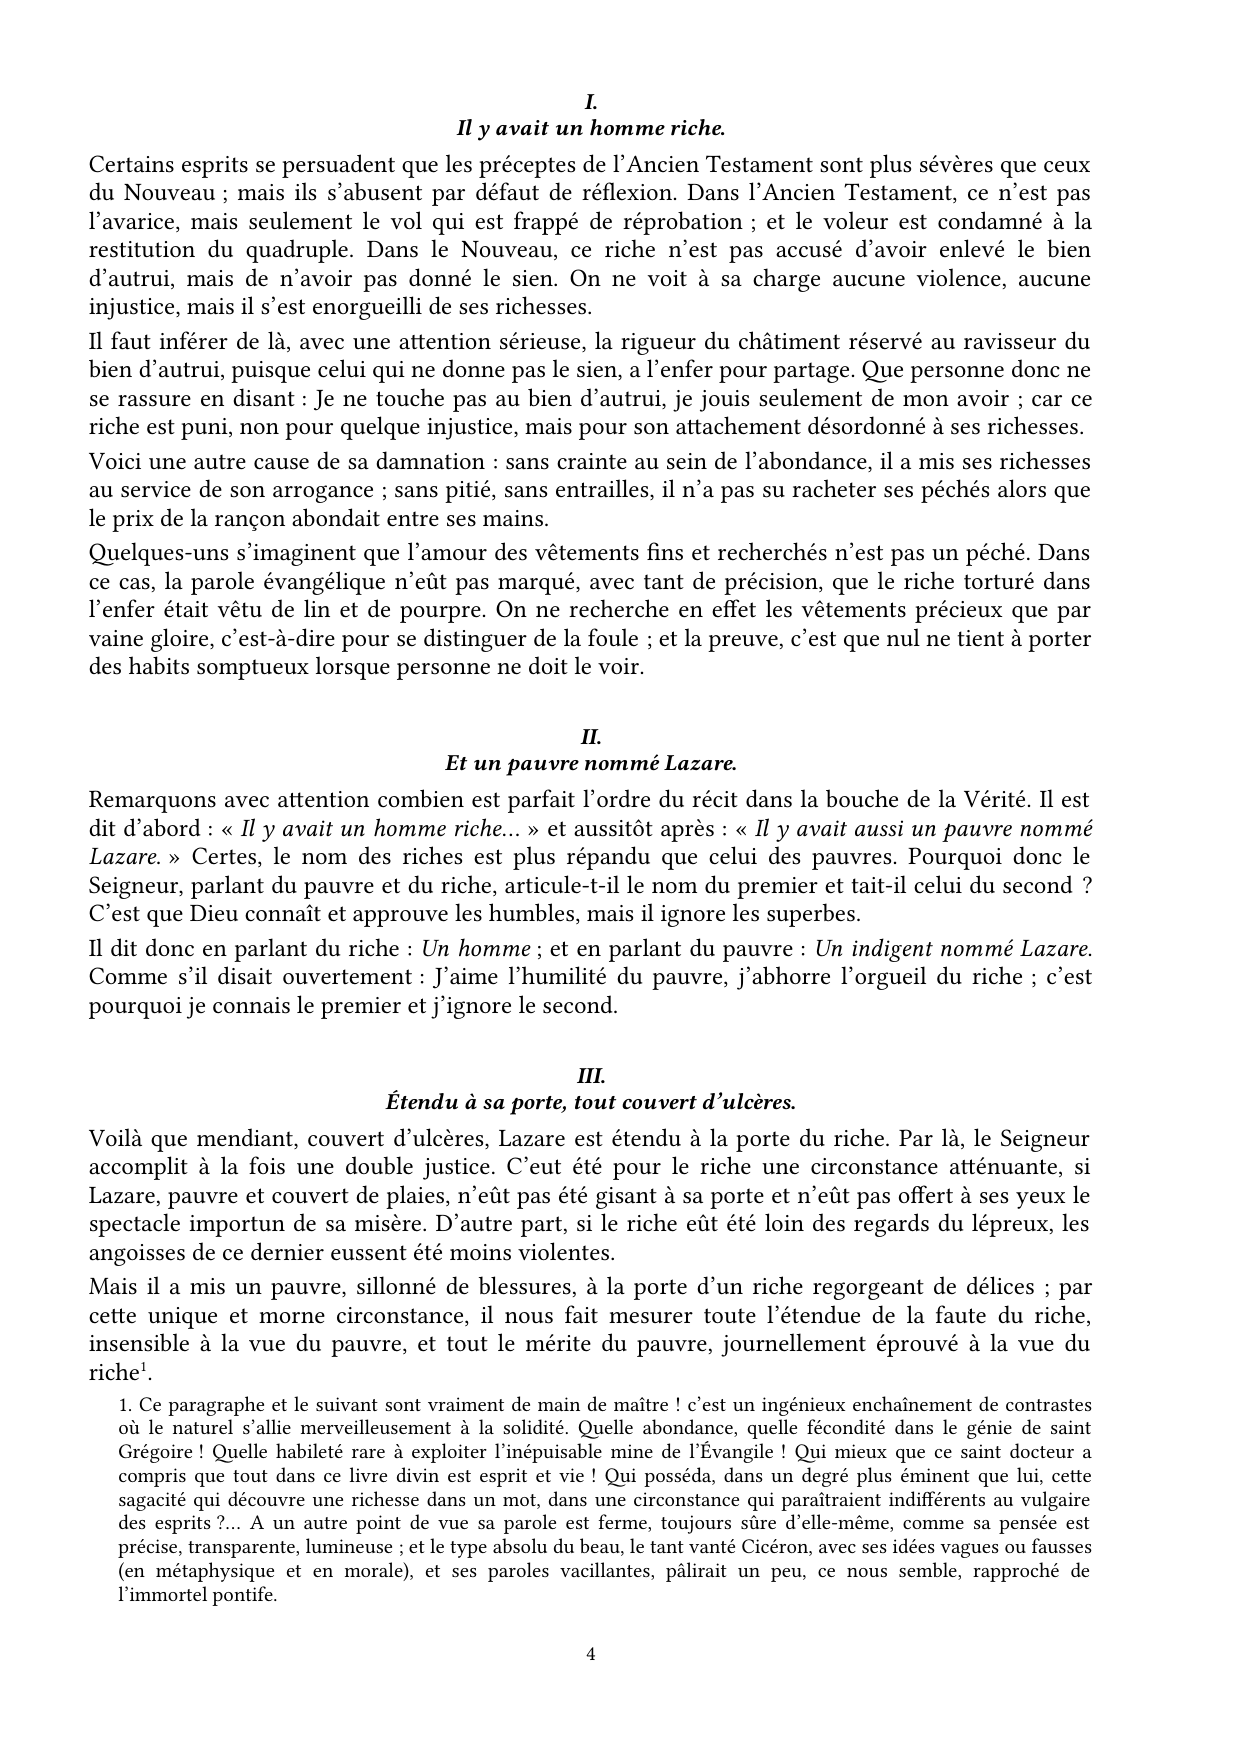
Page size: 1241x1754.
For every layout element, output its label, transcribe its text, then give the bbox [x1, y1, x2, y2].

text Certains esprits se persuadent que les préceptes de l’Ancien Testament sont plus sévères que ceux du Nouveau ; mais ils s’abusent par défaut de réflexion. Dans l’Ancien Testament, ce n’est pas l’avarice, mais seulement le vol qui est frappé de réprobation ; et le voleur est condamné à la restitution du quadruple. Dans le Nouveau, ce riche n’est pas accusé d’avoir enlevé le bien d’autrui, mais de n’avoir pas donné le sien. On ne voit à sa charge aucune violence, aucune injustice, mais il s’est enorgueilli de ses richesses. [88, 150, 1093, 321]
text III. Étendu à sa porte, tout couvert d’ulcères. [88, 1063, 1093, 1115]
text 1. Ce paragraphe et le suivant sont vraiment de main de maître ! c’est un ingénieux enchaînement de contrastes où le naturel s’allie merveilleusement à la solidité. Quelle abondance, quelle fécondité dans le génie de saint Grégoire ! Quelle habileté rare à exploiter l’inépuisable mine de l’Évangile ! Qui mieux que ce saint docteur a compris que tout dans ce livre divin est esprit et vie ! Qui posséda, dans un degré plus éminent que lui, cette sagacité qui découvre une richesse dans un mot, dans une circonstance qui paraîtraient indifférents au vulgaire des esprits ?… A un autre point de vue sa parole est ferme, toujours sûre d’elle-même, comme sa pensée est précise, transparente, lumineuse ; et le type absolu du beau, le tant vanté Cicéron, avec ses idées vagues ou fausses (en métaphysique et en morale), et ses paroles vacillantes, pâlirait un peu, ce nous semble, rapproché de l’immortel pontife. [118, 1392, 1093, 1606]
text Mais il a mis un pauvre, sillonné de blessures, à la porte d’un riche regorgeant de délices ; par cette unique et morne circonstance, il nous fait mesurer toute l’étendue de la faute du riche, insensible à la vue du pauvre, et tout le mérite du pauvre, journellement éprouvé à la vue du riche1. [88, 1272, 1093, 1387]
text Il faut inférer de là, avec une attention sérieuse, la rigueur du châtiment réservé au ravisseur du bien d’autrui, puisque celui qui ne donne pas le sien, a l’enfer pour partage. Que personne donc ne se rassure en disant : Je ne touche pas au bien d’autrui, je jouis seulement de mon avoir ; car ce riche est puni, non pour quelque injustice, mais pour son attachement désordonné à ses richesses. [88, 327, 1093, 441]
text Remarquons avec attention combien est parfait l’ordre du récit dans la bouche de la Vérité. Il est dit d’abord : « Il y avait un homme riche… » et aussitôt après : « Il y avait aussi un pauvre nommé Lazare. » Certes, le nom des riches est plus répandu que celui des pauvres. Pourquoi donc le Seigneur, parlant du pauvre et du riche, articule-t-il le nom du premier et tait-il celui du second ? C’est que Dieu connaît et approuve les humbles, mais il ignore les superbes. [88, 785, 1093, 928]
text Quelques-uns s’imaginent que l’amour des vêtements fins et recherchés n’est pas un péché. Dans ce cas, la parole évangélique n’eût pas marqué, avec tant de précision, que le riche torturé dans l’enfer était vêtu de lin et de pourpre. On ne recherche en effet les vêtements précieux que par vaine gloire, c’est-à-dire pour se distinguer de la foule ; et la preuve, c’est que nul ne tient à porter des habits somptueux lorsque personne ne doit le voir. [88, 538, 1093, 681]
text Voilà que mendiant, couvert d’ulcères, Lazare est étendu à la porte du riche. Par là, le Seigneur accomplit à la fois une double justice. C’eut été pour le riche une circonstance atténuante, si Lazare, pauvre et couvert de plaies, n’eût pas été gisant à sa porte et n’eût pas offert à ses yeux le spectacle importun de sa misère. D’autre part, si le riche eût été loin des regards du lépreux, les angoisses de ce dernier eussent été moins violentes. [88, 1124, 1093, 1267]
text Il dit donc en parlant du riche : Un homme ; et en parlant du pauvre : Un indigent nommé Lazare. Comme s’il disait ouvertement : J’aime l’humilité du pauvre, j’abhorre l’orgueil du riche ; c’est pourquoi je connais le premier et j’ignore le second. [88, 934, 1093, 1019]
text I. Il y avait un homme riche. [88, 88, 1093, 141]
text Voici une autre cause de sa damnation : sans crainte au sein de l’abondance, il a mis ses richesses au service de son arrogance ; sans pitié, sans entrailles, il n’a pas su racheter ses péchés alors que le prix de la rançon abondait entre ses mains. [88, 447, 1093, 532]
text II. Et un pauvre nommé Lazare. [88, 724, 1093, 776]
